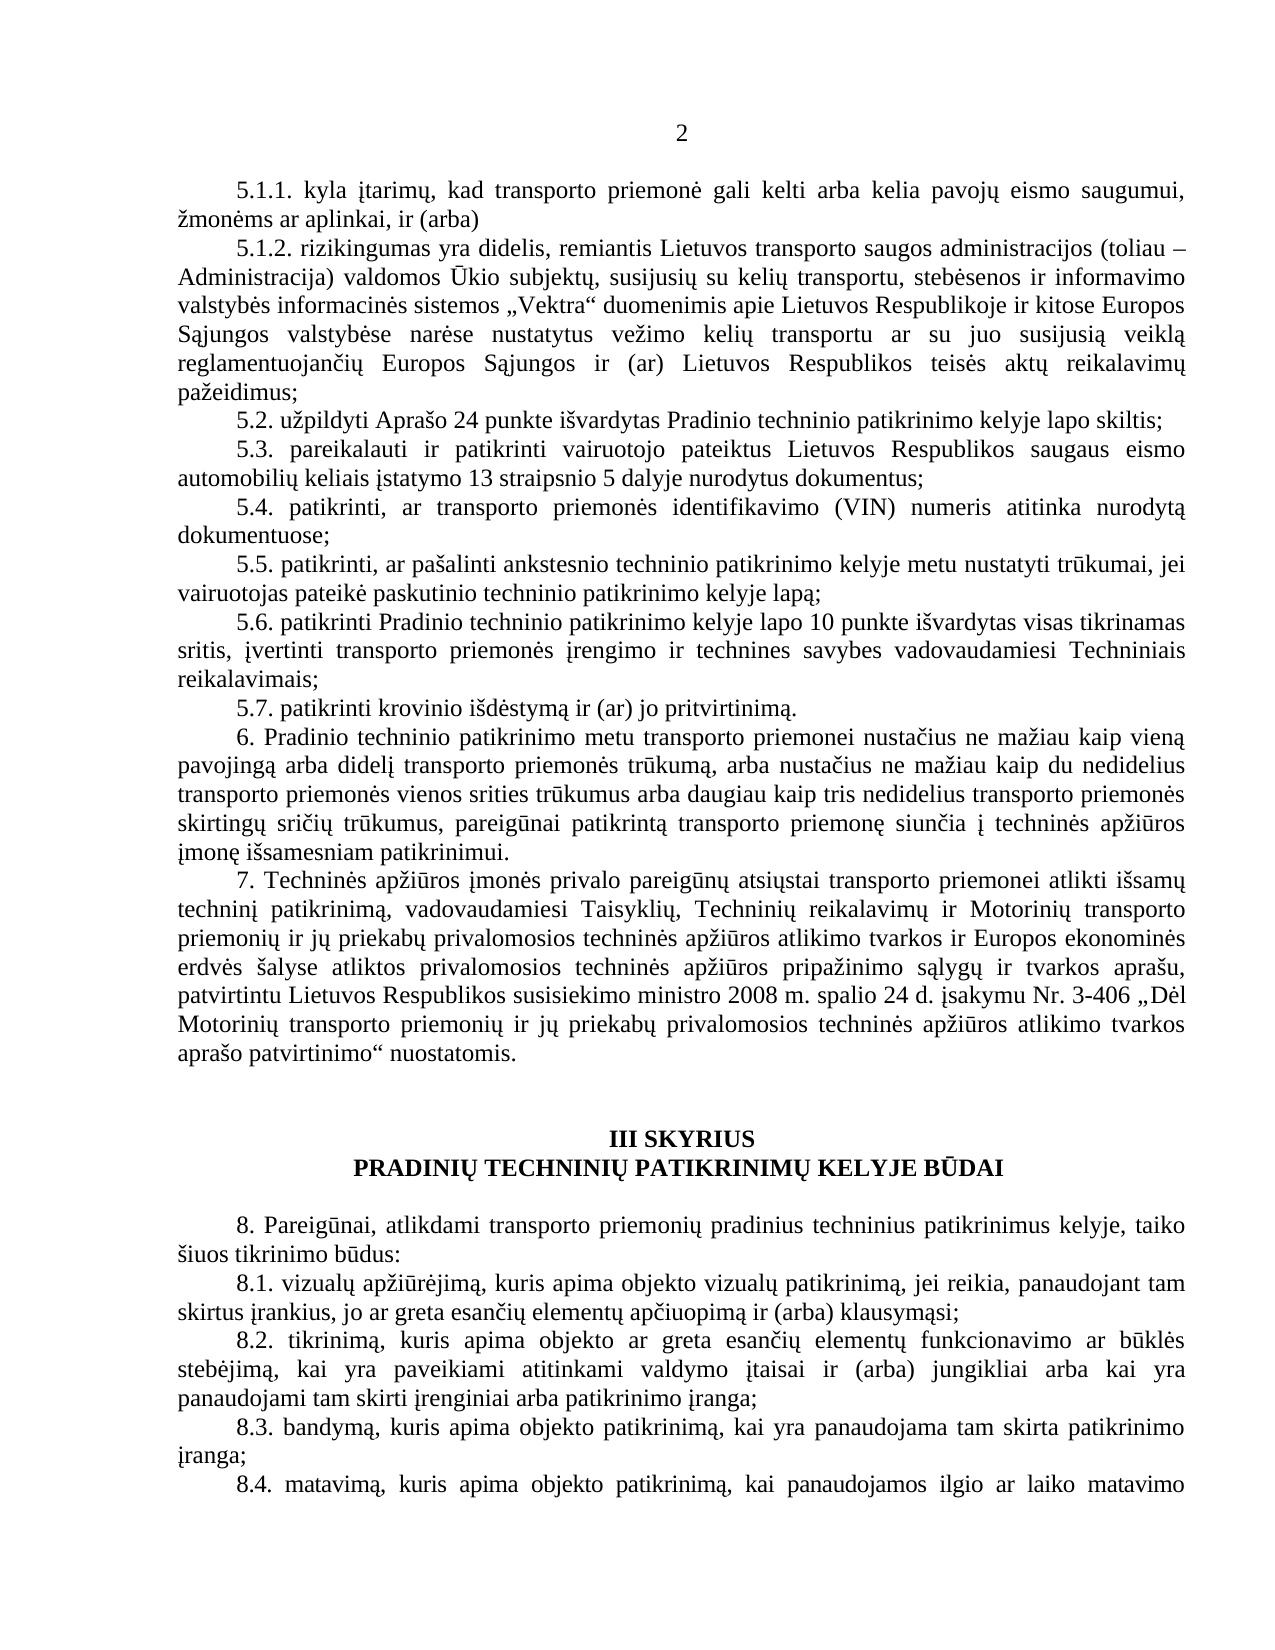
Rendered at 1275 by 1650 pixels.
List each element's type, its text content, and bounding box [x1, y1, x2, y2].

text 6. Pradinio techninio patikrinimo metu transporto priemonei nustačius ne mažiau kaip vieną pavojingą arba didelį transporto priemonės trūkumą, arba nustačius ne mažiau kaip du nedidelius transporto priemonės vienos srities trūkumus arba daugiau kaip tris nedidelius transporto priemonės skirtingų sričių trūkumus, pareigūnai patikrintą transporto priemonę siunčia į techninės apžiūros įmonę išsamesniam patikrinimui. [177, 722, 1186, 866]
text 8.1. vizualų apžiūrėjimą, kuris apima objekto vizualų patikrinimą, jei reikia, panaudojant tam skirtus įrankius, jo ar greta esančių elementų apčiuopimą ir (arba) klausymąsi; [177, 1268, 1186, 1326]
text 5.4. patikrinti, ar transporto priemonės identifikavimo (VIN) numeris atitinka nurodytą dokumentuose; [177, 492, 1186, 549]
text 5.2. užpildyti Aprašo 24 punkte išvardytas Pradinio techninio patikrinimo kelyje lapo skiltis; [177, 406, 1186, 434]
text 5.5. patikrinti, ar pašalinti ankstesnio techninio patikrinimo kelyje metu nustatyti trūkumai, jei vairuotojas pateikė paskutinio techninio patikrinimo kelyje lapą; [177, 549, 1186, 607]
text pradinių TECHNINių patikrinimų kelyje BŪDAI [177, 1153, 1186, 1182]
text III skyrius [177, 1124, 1186, 1153]
text 8.3. bandymą, kuris apima objekto patikrinimą, kai yra panaudojama tam skirta patikrinimo įranga; [177, 1412, 1186, 1469]
text 5.1.1. kyla įtarimų, kad transporto priemonė gali kelti arba kelia pavojų eismo saugumui, žmonėms ar aplinkai, ir (arba) [177, 176, 1186, 233]
text 5.7. patikrinti krovinio išdėstymą ir (ar) jo pritvirtinimą. [177, 693, 1186, 722]
text 5.3. pareikalauti ir patikrinti vairuotojo pateiktus Lietuvos Respublikos saugaus eismo automobilių keliais įstatymo 13 straipsnio 5 dalyje nurodytus dokumentus; [177, 434, 1186, 492]
text 7. Techninės apžiūros įmonės privalo pareigūnų atsiųstai transporto priemonei atlikti išsamų techninį patikrinimą, vadovaudamiesi Taisyklių, Techninių reikalavimų ir Motorinių transporto priemonių ir jų priekabų privalomosios techninės apžiūros atlikimo tvarkos ir Europos ekonominės erdvės šalyse atliktos privalomosios techninės apžiūros pripažinimo sąlygų ir tvarkos aprašu, patvirtintu Lietuvos Respublikos susisiekimo ministro 2008 m. spalio 24 d. įsakymu Nr. 3-406 „Dėl Motorinių transporto priemonių ir jų priekabų privalomosios techninės apžiūros atlikimo tvarkos aprašo patvirtinimo“ nuostatomis. [177, 866, 1186, 1067]
text 8.2. tikrinimą, kuris apima objekto ar greta esančių elementų funkcionavimo ar būklės stebėjimą, kai yra paveikiami atitinkami valdymo įtaisai ir (arba) jungikliai arba kai yra panaudojami tam skirti įrenginiai arba patikrinimo įranga; [177, 1326, 1186, 1412]
text 8.4. matavimą, kuris apima objekto patikrinimą, kai panaudojamos ilgio ar laiko matavimo [177, 1469, 1186, 1498]
text 8. Pareigūnai, atlikdami transporto priemonių pradinius techninius patikrinimus kelyje, taiko šiuos tikrinimo būdus: [177, 1211, 1186, 1268]
text 5.6. patikrinti Pradinio techninio patikrinimo kelyje lapo 10 punkte išvardytas visas tikrinamas sritis, įvertinti transporto priemonės įrengimo ir technines savybes vadovaudamiesi Techniniais reikalavimais; [177, 607, 1186, 693]
text 5.1.2. rizikingumas yra didelis, remiantis Lietuvos transporto saugos administracijos (toliau – Administracija) valdomos Ūkio subjektų, susijusių su kelių transportu, stebėsenos ir informavimo valstybės informacinės sistemos „Vektra“ duomenimis apie Lietuvos Respublikoje ir kitose Europos Sąjungos valstybėse narėse nustatytus vežimo kelių transportu ar su juo susijusią veiklą reglamentuojančių Europos Sąjungos ir (ar) Lietuvos Respublikos teisės aktų reikalavimų pažeidimus; [177, 233, 1186, 406]
